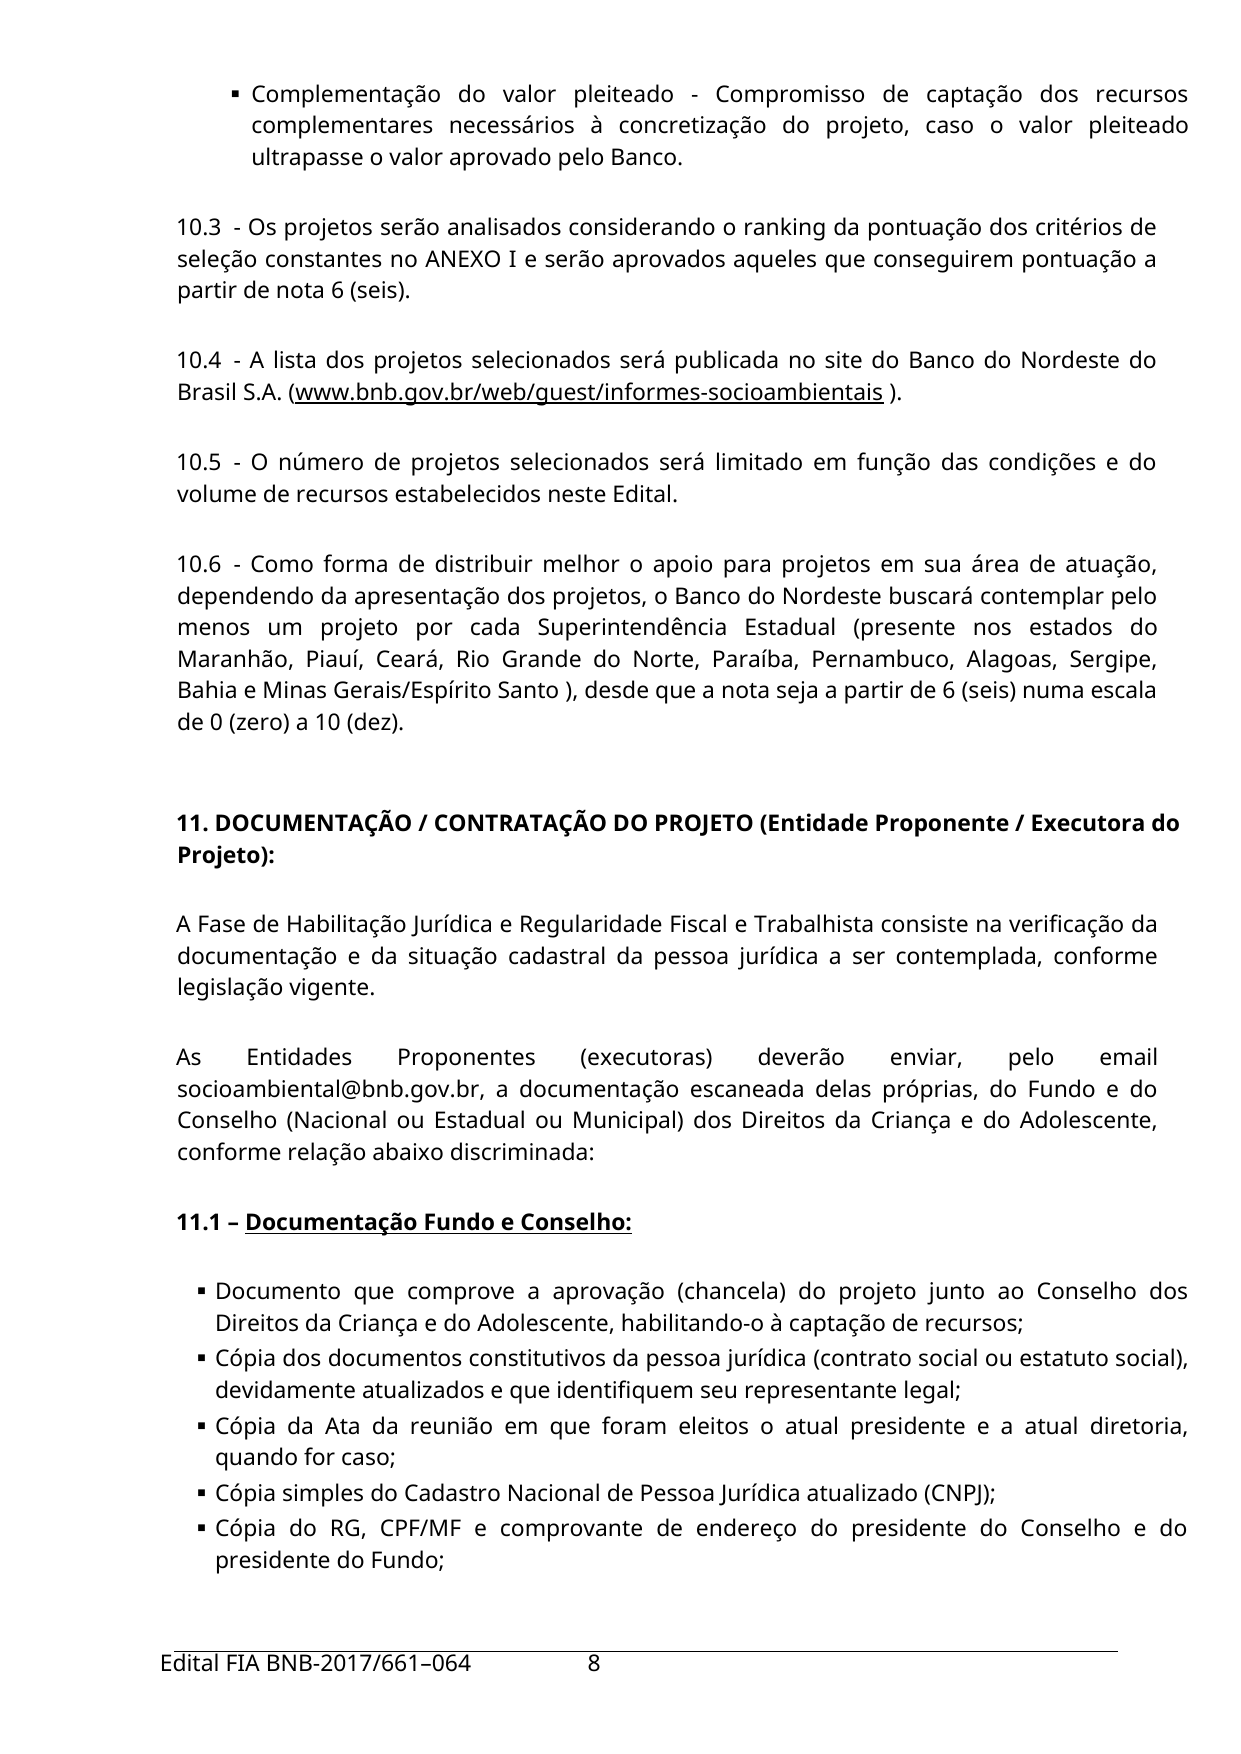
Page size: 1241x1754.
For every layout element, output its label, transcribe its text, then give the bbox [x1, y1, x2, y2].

text As Entidades Proponentes (executoras) deverão enviar, pelo email socioambiental@bnb.gov.br, a documentação escaneada delas próprias, do Fundo e do Conselho (Nacional ou Estadual ou Municipal) dos Direitos da Criança e do Adolescente, conforme relação abaixo discriminada: [176, 1041, 1159, 1167]
text A Fase de Habilitação Jurídica e Regularidade Fiscal e Trabalhista consiste na verificação da documentação e da situação cadastral da pessoa jurídica a ser contemplada, conforme legislação vigente. [176, 908, 1159, 1002]
list - O número de projetos selecionados será limitado em função das condições e do volume de recursos estabelecidos neste Edital. [176, 446, 1158, 509]
list - A lista dos projetos selecionados será publicada no site do Banco do Nordeste do Brasil S.A. (www.bnb.gov.br/web/guest/informes-socioambientais ). [176, 344, 1158, 407]
list Cópia dos documentos constitutivos da pessoa jurídica (contrato social ou estatuto social), devidamente atualizados e que identifiquem seu representante legal; [196, 1342, 1190, 1405]
list Documento que comprove a aprovação (chancela) do projeto junto ao Conselho dos Direitos da Criança e do Adolescente, habilitando-o à captação de recursos; [196, 1275, 1190, 1338]
list Cópia da Ata da reunião em que foram eleitos o atual presidente e a atual diretoria, quando for caso; [196, 1409, 1190, 1472]
subtitle 11. DOCUMENTAÇÃO / CONTRATAÇÃO DO PROJETO (Entidade Proponente / Executora do Projeto): [176, 807, 1190, 870]
list - Como forma de distribuir melhor o apoio para projetos em sua área de atuação, dependendo da apresentação dos projetos, o Banco do Nordeste buscará contemplar pelo menos um projeto por cada Superintendência Estadual (presente nos estados do Maranhão, Piauí, Ceará, Rio Grande do Norte, Paraíba, Pernambuco, Alagoas, Sergipe, Bahia e Minas Gerais/Espírito Santo ), desde que a nota seja a partir de 6 (seis) numa escala de 0 (zero) a 10 (dez). [176, 548, 1158, 737]
list Cópia do RG, CPF/MF e comprovante de endereço do presidente do Conselho e do presidente do Fundo; [196, 1512, 1190, 1575]
list Complementação do valor pleiteado - Compromisso de captação dos recursos complementares necessários à concretização do projeto, caso o valor pleiteado ultrapasse o valor aprovado pelo Banco. [230, 78, 1190, 172]
list Cópia simples do Cadastro Nacional de Pessoa Jurídica atualizado (CNPJ); [196, 1477, 1190, 1508]
text 11.1 – Documentação Fundo e Conselho: [176, 1206, 1190, 1237]
list - Os projetos serão analisados considerando o ranking da pontuação dos critérios de seleção constantes no ANEXO I e serão aprovados aqueles que conseguirem pontuação a partir de nota 6 (seis). [176, 211, 1158, 305]
